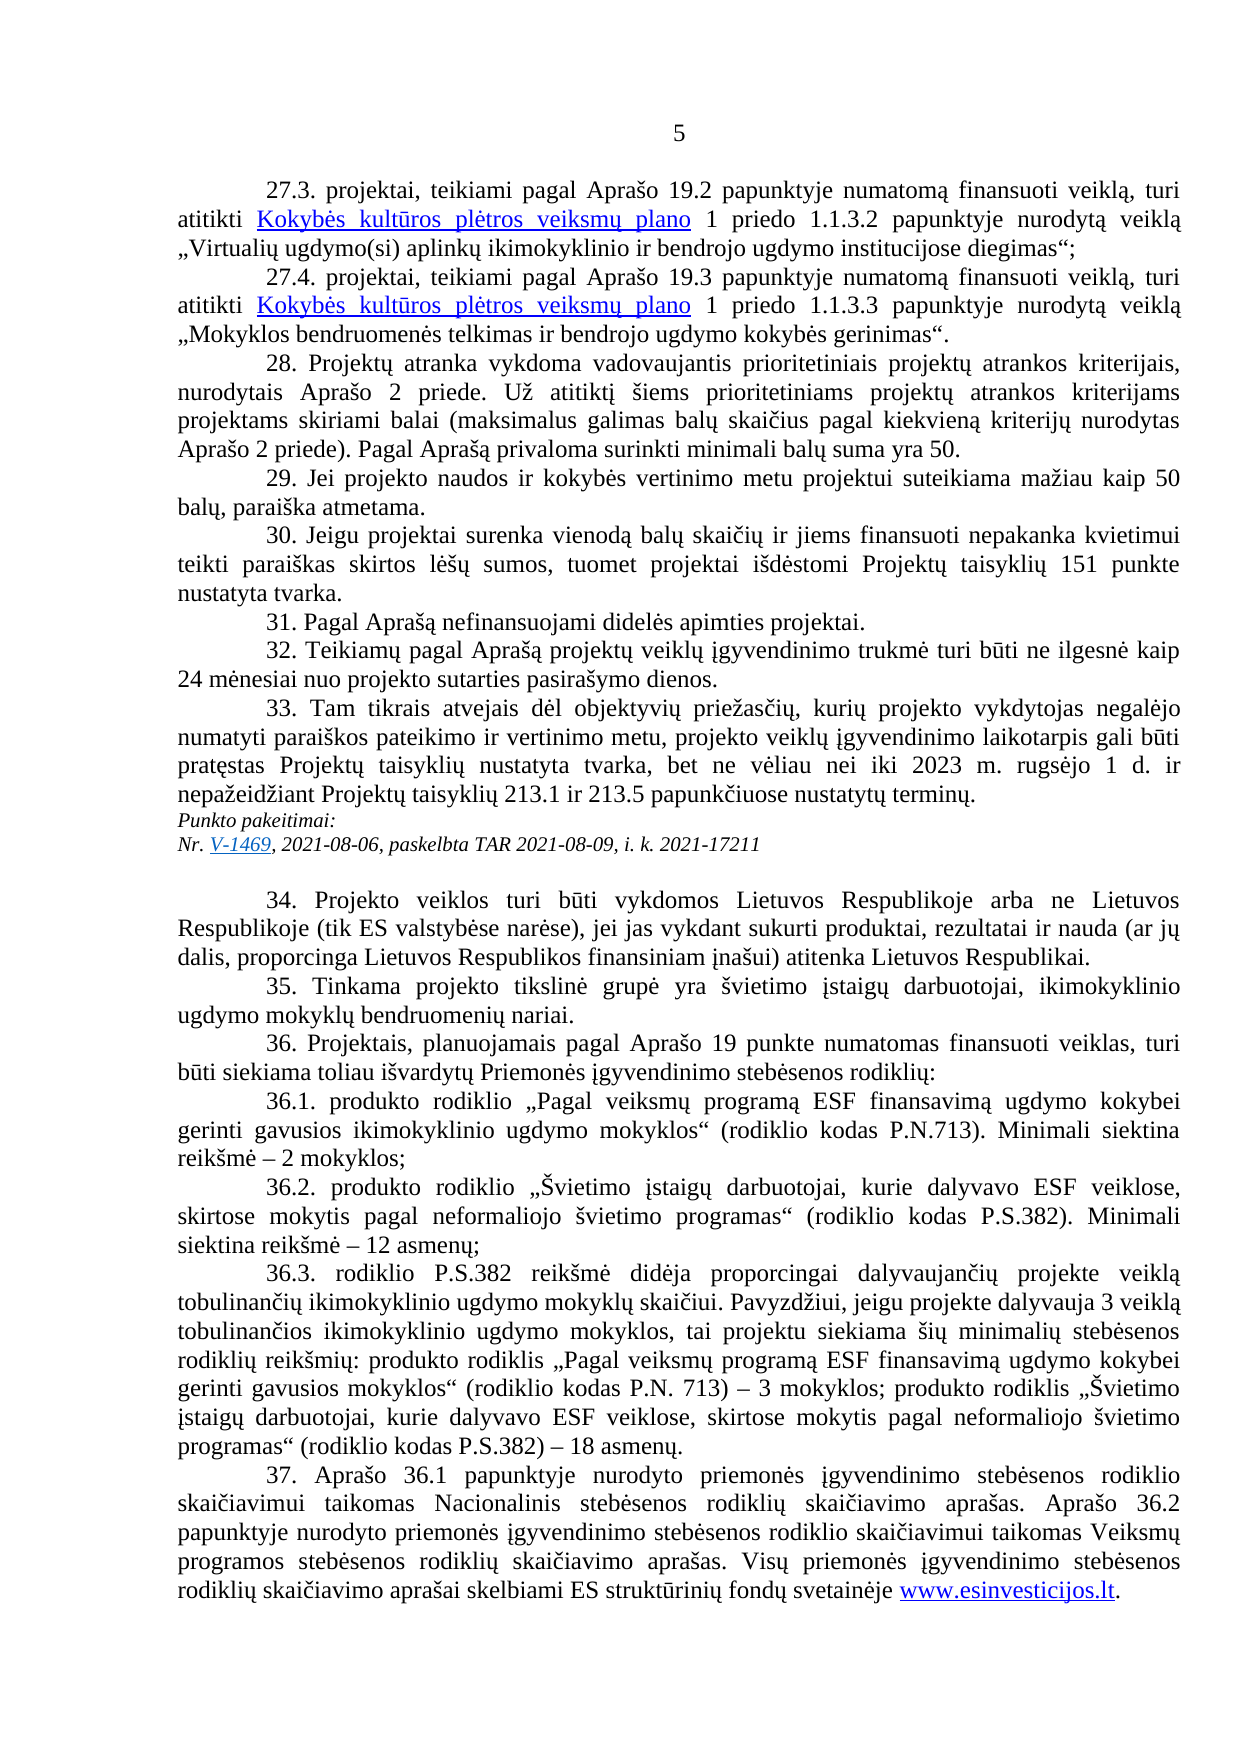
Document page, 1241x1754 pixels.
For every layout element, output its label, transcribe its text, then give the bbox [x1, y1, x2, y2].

text 28. Projektų atranka vykdoma vadovaujantis prioritetiniais projektų atrankos kriterijais, nurodytais Aprašo 2 priede. Už atitiktį šiems prioritetiniams projektų atrankos kriterijams projektams skiriami balai (maksimalus galimas balų skaičius pagal kiekvieną kriterijų nurodytas Aprašo 2 priede). Pagal Aprašą privaloma surinkti minimali balų suma yra 50. [177, 348, 1181, 463]
text 33. Tam tikrais atvejais dėl objektyvių priežasčių, kurių projekto vykdytojas negalėjo numatyti paraiškos pateikimo ir vertinimo metu, projekto veiklų įgyvendinimo laikotarpis gali būti pratęstas Projektų taisyklių nustatyta tvarka, bet ne vėliau nei iki 2023 m. rugsėjo 1 d. ir nepažeidžiant Projektų taisyklių 213.1 ir 213.5 papunkčiuose nustatytų terminų. [177, 693, 1181, 808]
text 32. Teikiamų pagal Aprašą projektų veiklų įgyvendinimo trukmė turi būti ne ilgesnė kaip 24 mėnesiai nuo projekto sutarties pasirašymo dienos. [177, 635, 1181, 693]
text 36. Projektais, planuojamais pagal Aprašo 19 punkte numatomas finansuoti veiklas, turi būti siekiama toliau išvardytų Priemonės įgyvendinimo stebėsenos rodiklių: [177, 1028, 1181, 1086]
text 31. Pagal Aprašą nefinansuojami didelės apimties projektai. [177, 607, 1181, 635]
text 34. Projekto veiklos turi būti vykdomos Lietuvos Respublikoje arba ne Lietuvos Respublikoje (tik ES valstybėse narėse), jei jas vykdant sukurti produktai, rezultatai ir nauda (ar jų dalis, proporcinga Lietuvos Respublikos finansiniam įnašui) atitenka Lietuvos Respublikai. [177, 885, 1181, 971]
text Nr. V-1469, 2021-08-06, paskelbta TAR 2021-08-09, i. k. 2021-17211 [177, 832, 1181, 856]
text 30. Jeigu projektai surenka vienodą balų skaičių ir jiems finansuoti nepakanka kvietimui teikti paraiškas skirtos lėšų sumos, tuomet projektai išdėstomi Projektų taisyklių 151 punkte nustatyta tvarka. [177, 520, 1181, 607]
text 29. Jei projekto naudos ir kokybės vertinimo metu projektui suteikiama mažiau kaip 50 balų, paraiška atmetama. [177, 463, 1181, 520]
text 35. Tinkama projekto tikslinė grupė yra švietimo įstaigų darbuotojai, ikimokyklinio ugdymo mokyklų bendruomenių nariai. [177, 971, 1181, 1028]
text 27.4. projektai, teikiami pagal Aprašo 19.3 papunktyje numatomą finansuoti veiklą, turi atitikti Kokybės kultūros plėtros veiksmų plano 1 priedo 1.1.3.3 papunktyje nurodytą veiklą „Mokyklos bendruomenės telkimas ir bendrojo ugdymo kokybės gerinimas“. [177, 262, 1181, 348]
text 37. Aprašo 36.1 papunktyje nurodyto priemonės įgyvendinimo stebėsenos rodiklio skaičiavimui taikomas Nacionalinis stebėsenos rodiklių skaičiavimo aprašas. Aprašo 36.2 papunktyje nurodyto priemonės įgyvendinimo stebėsenos rodiklio skaičiavimui taikomas Veiksmų programos stebėsenos rodiklių skaičiavimo aprašas. Visų priemonės įgyvendinimo stebėsenos rodiklių skaičiavimo aprašai skelbiami ES struktūrinių fondų svetainėje www.esinvesticijos.lt. [177, 1460, 1181, 1603]
text 36.2. produkto rodiklio „Švietimo įstaigų darbuotojai, kurie dalyvavo ESF veiklose, skirtose mokytis pagal neformaliojo švietimo programas“ (rodiklio kodas P.S.382). Minimali siektina reikšmė – 12 asmenų; [177, 1172, 1181, 1258]
text 36.1. produkto rodiklio „Pagal veiksmų programą ESF finansavimą ugdymo kokybei gerinti gavusios ikimokyklinio ugdymo mokyklos“ (rodiklio kodas P.N.713). Minimali siektina reikšmė – 2 mokyklos; [177, 1086, 1181, 1172]
text Punkto pakeitimai: [177, 808, 1181, 832]
text 36.3. rodiklio P.S.382 reikšmė didėja proporcingai dalyvaujančių projekte veiklą tobulinančių ikimokyklinio ugdymo mokyklų skaičiui. Pavyzdžiui, jeigu projekte dalyvauja 3 veiklą tobulinančios ikimokyklinio ugdymo mokyklos, tai projektu siekiama šių minimalių stebėsenos rodiklių reikšmių: produkto rodiklis „Pagal veiksmų programą ESF finansavimą ugdymo kokybei gerinti gavusios mokyklos“ (rodiklio kodas P.N. 713) – 3 mokyklos; produkto rodiklis „Švietimo įstaigų darbuotojai, kurie dalyvavo ESF veiklose, skirtose mokytis pagal neformaliojo švietimo programas“ (rodiklio kodas P.S.382) – 18 asmenų. [177, 1258, 1181, 1460]
text 27.3. projektai, teikiami pagal Aprašo 19.2 papunktyje numatomą finansuoti veiklą, turi atitikti Kokybės kultūros plėtros veiksmų plano 1 priedo 1.1.3.2 papunktyje nurodytą veiklą „Virtualių ugdymo(si) aplinkų ikimokyklinio ir bendrojo ugdymo institucijose diegimas“; [177, 175, 1181, 262]
